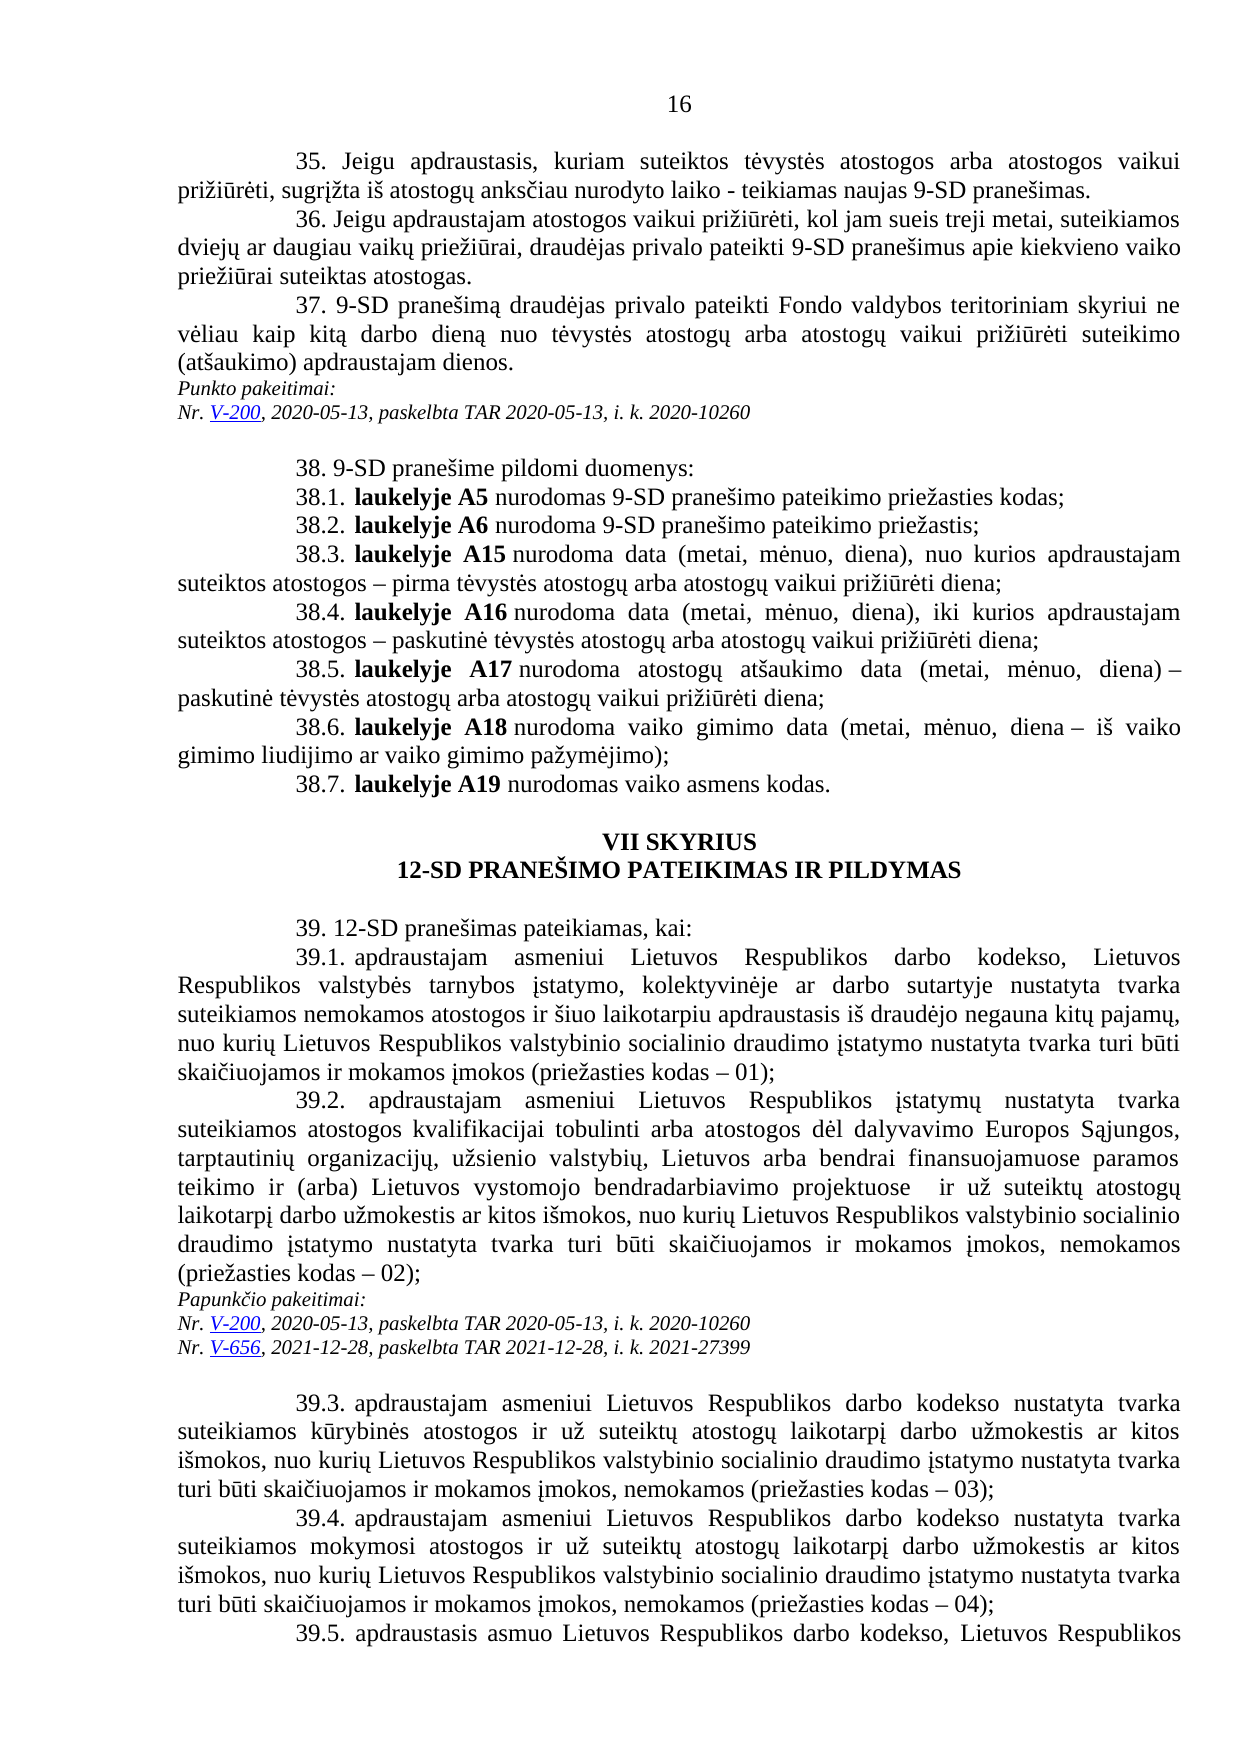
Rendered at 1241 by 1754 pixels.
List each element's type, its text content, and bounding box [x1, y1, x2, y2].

text 38.3. laukelyje A15 nurodoma data (metai, mėnuo, diena), nuo kurios apdraustajam suteiktos atostogos – pirma tėvystės atostogų arba atostogų vaikui prižiūrėti diena; [177, 539, 1181, 597]
text 36. Jeigu apdraustajam atostogos vaikui prižiūrėti, kol jam sueis treji metai, suteikiamos dviejų ar daugiau vaikų priežiūrai, draudėjas privalo pateikti 9-SD pranešimus apie kiekvieno vaiko priežiūrai suteiktas atostogas. [177, 204, 1181, 290]
text 38.5. laukelyje A17 nurodoma atostogų atšaukimo data (metai, mėnuo, diena) – paskutinė tėvystės atostogų arba atostogų vaikui prižiūrėti diena; [177, 654, 1181, 712]
text Nr. V-200, 2020-05-13, paskelbta TAR 2020-05-13, i. k. 2020-10260 [177, 400, 1181, 424]
text Nr. V-656, 2021-12-28, paskelbta TAR 2021-12-28, i. k. 2021-27399 [177, 1335, 1181, 1359]
text Punkto pakeitimai: [177, 376, 1181, 400]
text 38.4. laukelyje A16 nurodoma data (metai, mėnuo, diena), iki kurios apdraustajam suteiktos atostogos – paskutinė tėvystės atostogų arba atostogų vaikui prižiūrėti diena; [177, 597, 1181, 654]
text 38. 9-SD pranešime pildomi duomenys: [177, 453, 1181, 482]
text 37. 9-SD pranešimą draudėjas privalo pateikti Fondo valdybos teritoriniam skyriui ne vėliau kaip kitą darbo dieną nuo tėvystės atostogų arba atostogų vaikui prižiūrėti suteikimo (atšaukimo) apdraustajam dienos. [177, 290, 1181, 376]
text Papunkčio pakeitimai: [177, 1287, 1181, 1311]
text 12-SD PRANEŠIMO PATEIKIMAS IR PILDYMAS [177, 856, 1181, 884]
text 39.5. apdraustasis asmuo Lietuvos Respublikos darbo kodekso, Lietuvos Respublikos [177, 1618, 1181, 1646]
text VII SKYRIUS [177, 827, 1181, 856]
text 39.3. apdraustajam asmeniui Lietuvos Respublikos darbo kodekso nustatyta tvarka suteikiamos kūrybinės atostogos ir už suteiktų atostogų laikotarpį darbo užmokestis ar kitos išmokos, nuo kurių Lietuvos Respublikos valstybinio socialinio draudimo įstatymo nustatyta tvarka turi būti skaičiuojamos ir mokamos įmokos, nemokamos (priežasties kodas – 03); [177, 1388, 1181, 1503]
text 38.7. laukelyje A19 nurodomas vaiko asmens kodas. [177, 769, 1181, 798]
text 39. 12-SD pranešimas pateikiamas, kai: [177, 913, 1181, 942]
text 39.2. apdraustajam asmeniui Lietuvos Respublikos įstatymų nustatyta tvarka suteikiamos atostogos kvalifikacijai tobulinti arba atostogos dėl dalyvavimo Europos Sąjungos, tarptautinių organizacijų, užsienio valstybių, Lietuvos arba bendrai finansuojamuose paramos teikimo ir (arba) Lietuvos vystomojo bendradarbiavimo projektuose ir už suteiktų atostogų laikotarpį darbo užmokestis ar kitos išmokos, nuo kurių Lietuvos Respublikos valstybinio socialinio draudimo įstatymo nustatyta tvarka turi būti skaičiuojamos ir mokamos įmokos, nemokamos (priežasties kodas – 02); [177, 1086, 1181, 1287]
text 38.1. laukelyje A5 nurodomas 9-SD pranešimo pateikimo priežasties kodas; [177, 482, 1181, 511]
text 39.1. apdraustajam asmeniui Lietuvos Respublikos darbo kodekso, Lietuvos Respublikos valstybės tarnybos įstatymo, kolektyvinėje ar darbo sutartyje nustatyta tvarka suteikiamos nemokamos atostogos ir šiuo laikotarpiu apdraustasis iš draudėjo negauna kitų pajamų, nuo kurių Lietuvos Respublikos valstybinio socialinio draudimo įstatymo nustatyta tvarka turi būti skaičiuojamos ir mokamos įmokos (priežasties kodas – 01); [177, 942, 1181, 1086]
text Nr. V-200, 2020-05-13, paskelbta TAR 2020-05-13, i. k. 2020-10260 [177, 1311, 1181, 1335]
text 35. Jeigu apdraustasis, kuriam suteiktos tėvystės atostogos arba atostogos vaikui prižiūrėti, sugrįžta iš atostogų anksčiau nurodyto laiko - teikiamas naujas 9-SD pranešimas. [177, 146, 1181, 204]
text 39.4. apdraustajam asmeniui Lietuvos Respublikos darbo kodekso nustatyta tvarka suteikiamos mokymosi atostogos ir už suteiktų atostogų laikotarpį darbo užmokestis ar kitos išmokos, nuo kurių Lietuvos Respublikos valstybinio socialinio draudimo įstatymo nustatyta tvarka turi būti skaičiuojamos ir mokamos įmokos, nemokamos (priežasties kodas – 04); [177, 1503, 1181, 1618]
text 38.2. laukelyje A6 nurodoma 9-SD pranešimo pateikimo priežastis; [177, 511, 1181, 539]
text 38.6. laukelyje A18 nurodoma vaiko gimimo data (metai, mėnuo, diena – iš vaiko gimimo liudijimo ar vaiko gimimo pažymėjimo); [177, 712, 1181, 769]
